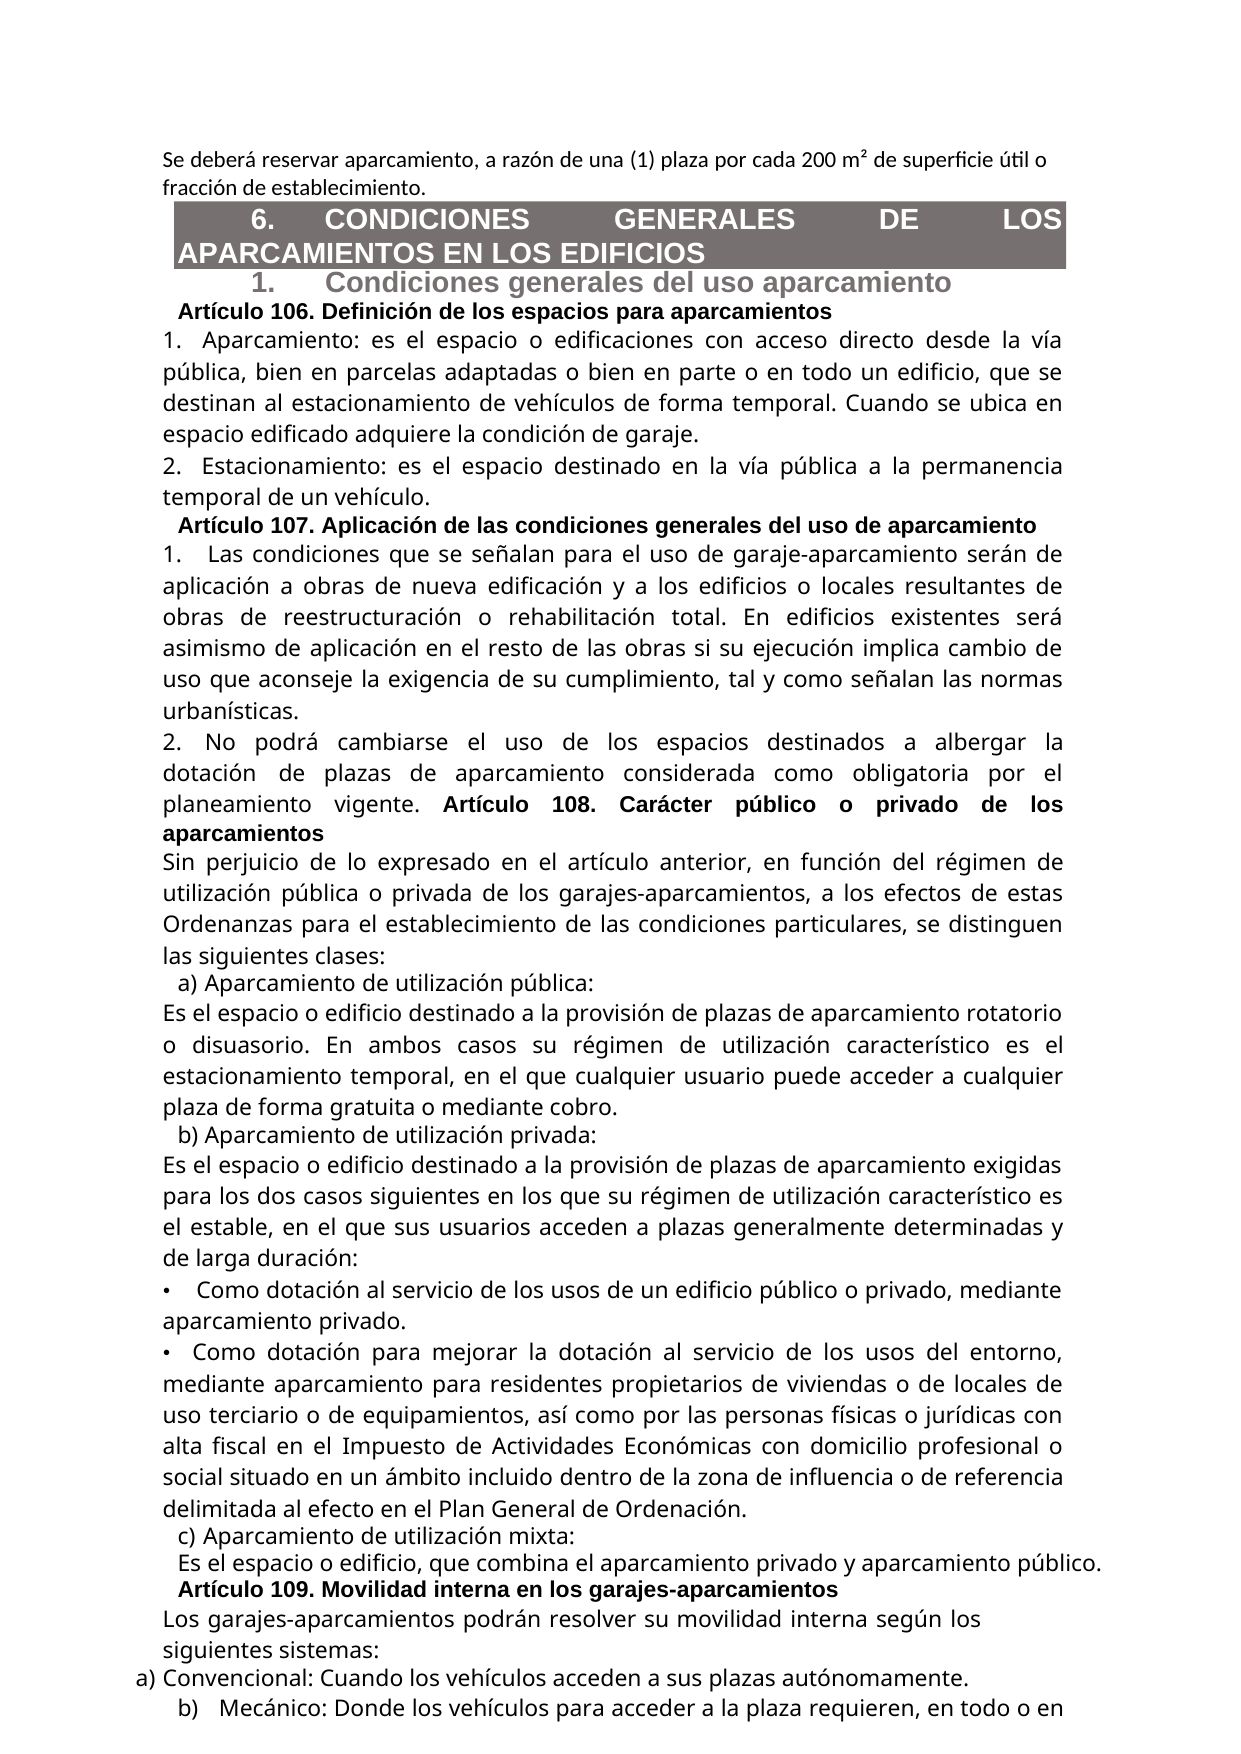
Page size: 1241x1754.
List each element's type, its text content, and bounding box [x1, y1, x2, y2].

list Convencional: Cuando los vehículos acceden a sus plazas autónomamente. [135, 1665, 1240, 1691]
text Sin perjuicio de lo expresado en el artículo anterior, en función del régimen de utilización pública o privada de los garajes-aparcamientos, a los efectos de estas Ordenanzas para el establecimiento de las condiciones particulares, se distinguen las siguientes clases: [162, 846, 1063, 971]
list Aparcamiento de utilización pública: [177, 971, 1240, 997]
list Aparcamiento: es el espacio o edificaciones con acceso directo desde la vía pública, bien en parcelas adaptadas o bien en parte o en todo un edificio, que se destinan al estacionamiento de vehículos de forma temporal. Cuando se ubica en espacio edificado adquiere la condición de garaje. [162, 324, 1063, 449]
subtitle Artículo 109. Movilidad interna en los garajes-aparcamientos [177, 1576, 1240, 1603]
text Los garajes-aparcamientos podrán resolver su movilidad interna según los siguientes sistemas: [162, 1603, 1063, 1665]
subtitle Artículo 106. Definición de los espacios para aparcamientos [177, 298, 1240, 324]
list Condiciones generales del uso aparcamiento [251, 269, 1240, 298]
list Estacionamiento: es el espacio destinado en la vía pública a la permanencia temporal de un vehículo. [162, 449, 1063, 512]
list Como dotación para mejorar la dotación al servicio de los usos del entorno, mediante aparcamiento para residentes propietarios de viviendas o de locales de uso terciario o de equipamientos, así como por las personas físicas o jurídicas con alta fiscal en el Impuesto de Actividades Económicas con domicilio profesional o social situado en un ámbito incluido dentro de la zona de influencia o de referencia delimitada al efecto en el Plan General de Ordenación. [162, 1336, 1064, 1524]
text Es el espacio o edificio destinado a la provisión de plazas de aparcamiento exigidas para los dos casos siguientes en los que su régimen de utilización característico es el estable, en el que sus usuarios acceden a plazas generalmente determinadas y de larga duración: [162, 1149, 1064, 1274]
text Es el espacio o edificio destinado a la provisión de plazas de aparcamiento rotatorio o disuasorio. En ambos casos su régimen de utilización característico es el estacionamiento temporal, en el que cualquier usuario puede acceder a cualquier plaza de forma gratuita o mediante cobro. [162, 997, 1064, 1122]
text Se deberá reservar aparcamiento, a razón de una (1) plaza por cada 200 m² de superficie útil o fracción de establecimiento. [162, 146, 1063, 202]
subtitle Artículo 107. Aplicación de las condiciones generales del uso de aparcamiento [177, 512, 1240, 538]
list Como dotación al servicio de los usos de un edificio público o privado, mediante aparcamiento privado. [162, 1274, 1063, 1336]
list Mecánico: Donde los vehículos para acceder a la plaza requieren, en todo o en [177, 1691, 1064, 1723]
list Aparcamiento de utilización mixta: [177, 1524, 1240, 1550]
list No podrá cambiarse el uso de los espacios destinados a albergar la dotación de plazas de aparcamiento considerada como obligatoria por el planeamiento vigente. Artículo 108. Carácter público o privado de los aparcamientos [162, 726, 1063, 846]
text Es el espacio o edificio, que combina el aparcamiento privado y aparcamiento público. [177, 1550, 1240, 1576]
list Aparcamiento de utilización privada: [177, 1122, 1240, 1148]
list Las condiciones que se señalan para el uso de garaje-aparcamiento serán de aplicación a obras de nueva edificación y a los edificios o locales resultantes de obras de reestructuración o rehabilitación total. En edificios existentes será asimismo de aplicación en el resto de las obras si su ejecución implica cambio de uso que aconseje la exigencia de su cumplimiento, tal y como señalan las normas urbanísticas. [162, 538, 1063, 726]
